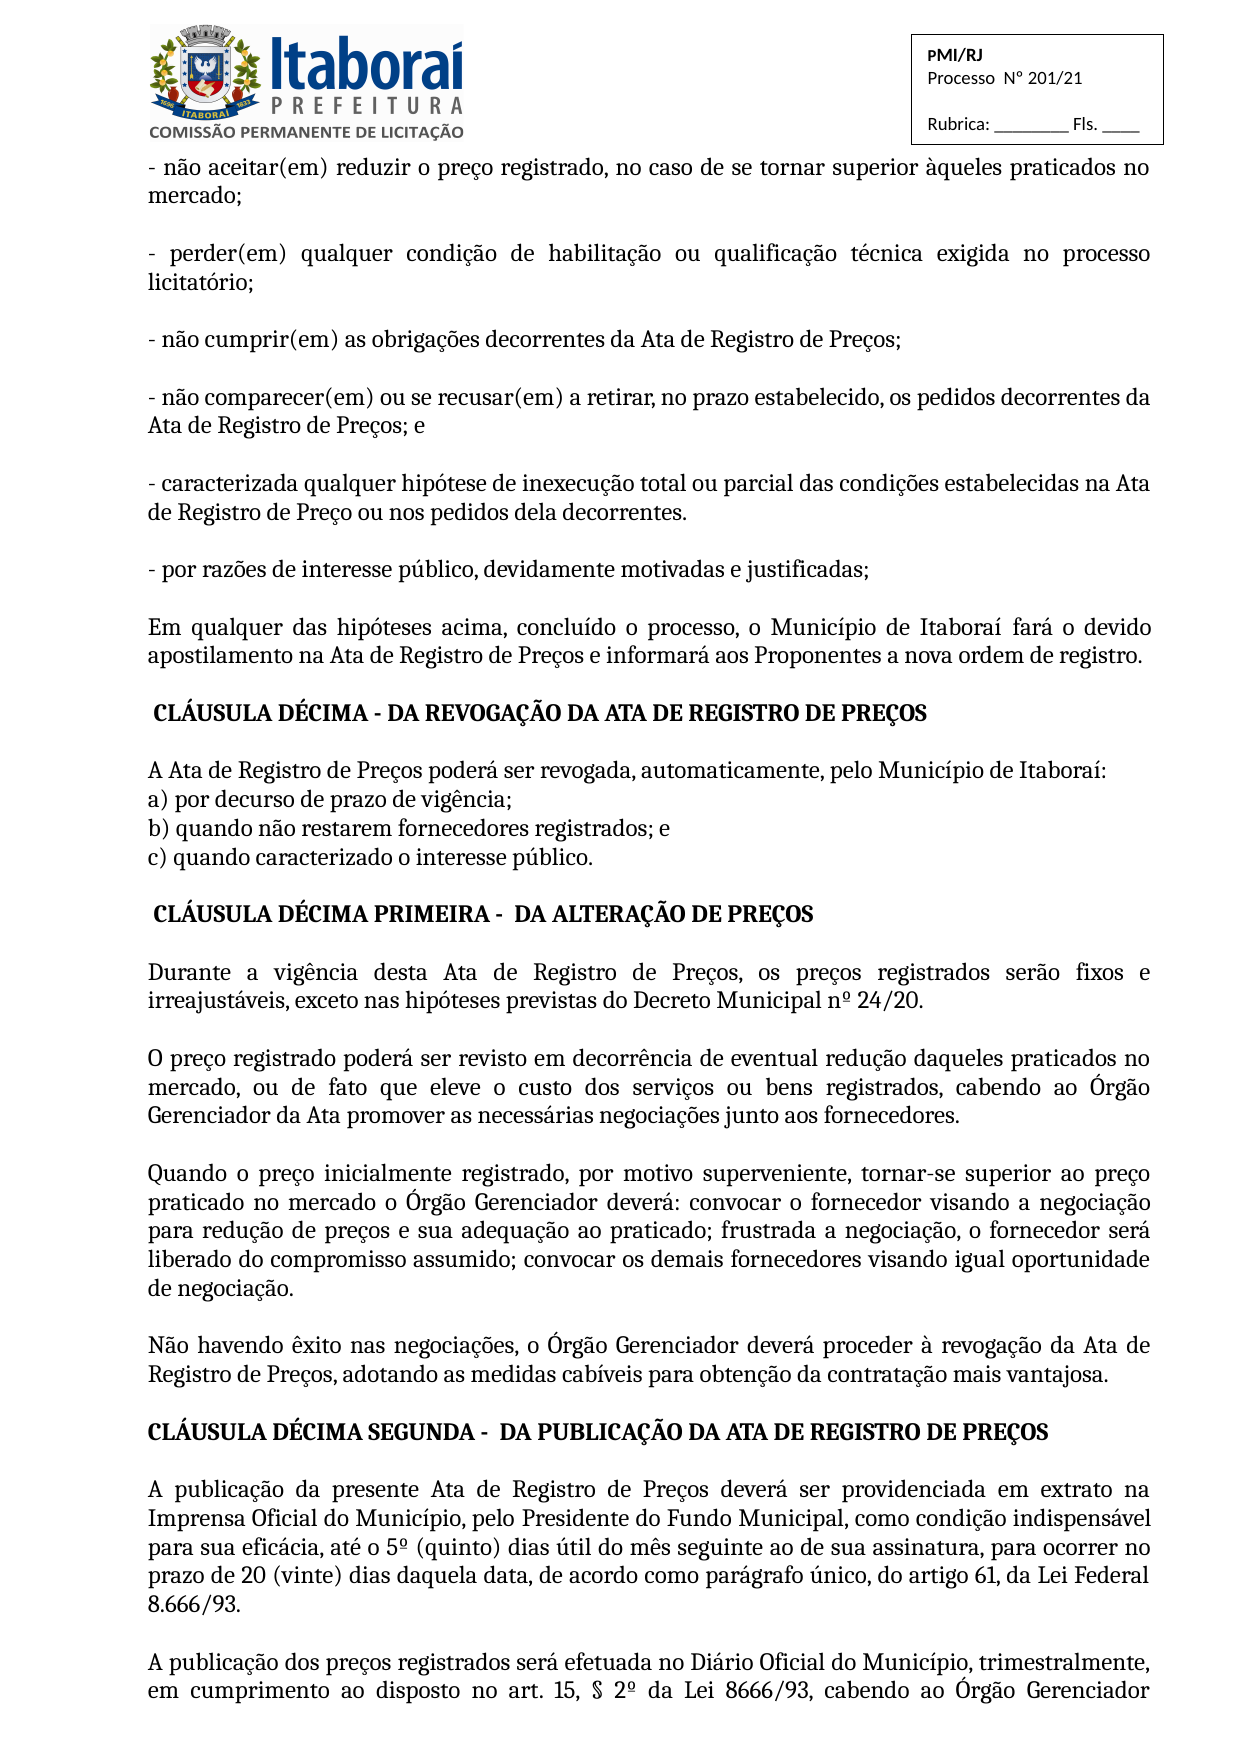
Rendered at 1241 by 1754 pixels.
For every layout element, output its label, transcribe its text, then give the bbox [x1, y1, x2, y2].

text O preço registrado poderá ser revisto em decorrência de eventual redução daqueles praticados no mercado, ou de fato que eleve o custo dos serviços ou bens registrados, cabendo ao Órgão Gerenciador da Ata promover as necessárias negociações junto aos fornecedores. [148, 1044, 1152, 1130]
text - por razões de interesse público, devidamente motivadas e justificadas; [148, 555, 1152, 584]
text CLÁUSULA DÉCIMA - DA REVOGAÇÃO DA ATA DE REGISTRO DE PREÇOS [148, 699, 1152, 727]
text - caracterizada qualquer hipótese de inexecução total ou parcial das condições estabelecidas na Ata de Registro de Preço ou nos pedidos dela decorrentes. [148, 469, 1152, 526]
text - não comparecer(em) ou se recusar(em) a retirar, no prazo estabelecido, os pedidos decorrentes da Ata de Registro de Preços; e [148, 382, 1152, 440]
text - não aceitar(em) reduzir o preço registrado, no caso de se tornar superior àqueles praticados no mercado; [148, 152, 1152, 210]
text Durante a vigência desta Ata de Registro de Preços, os preços registrados serão fixos e irreajustáveis, exceto nas hipóteses previstas do Decreto Municipal nº 24/20. [148, 957, 1152, 1015]
text A publicação da presente Ata de Registro de Preços deverá ser providenciada em extrato na Imprensa Oficial do Município, pelo Presidente do Fundo Municipal, como condição indispensável para sua eficácia, até o 5º (quinto) dias útil do mês seguinte ao de sua assinatura, para ocorrer no prazo de 20 (vinte) dias daquela data, de acordo como parágrafo único, do artigo 61, da Lei Federal 8.666/93. [148, 1475, 1152, 1619]
text c) quando caracterizado o interesse público. [148, 842, 1152, 871]
text CLÁUSULA DÉCIMA SEGUNDA - DA PUBLICAÇÃO DA ATA DE REGISTRO DE PREÇOS [148, 1417, 1152, 1446]
text Não havendo êxito nas negociações, o Órgão Gerenciador deverá proceder à revogação da Ata de Registro de Preços, adotando as medidas cabíveis para obtenção da contratação mais vantajosa. [148, 1331, 1152, 1389]
text A Ata de Registro de Preços poderá ser revogada, automaticamente, pelo Município de Itaboraí: [148, 756, 1152, 785]
text CLÁUSULA DÉCIMA PRIMEIRA - DA ALTERAÇÃO DE PREÇOS [148, 900, 1152, 929]
text a) por decurso de prazo de vigência; [148, 785, 1152, 814]
text Em qualquer das hipóteses acima, concluído o processo, o Município de Itaboraí fará o devido apostilamento na Ata de Registro de Preços e informará aos Proponentes a nova ordem de registro. [148, 612, 1152, 670]
text - não cumprir(em) as obrigações decorrentes da Ata de Registro de Preços; [148, 325, 1152, 354]
picture [149, 24, 464, 142]
text Quando o preço inicialmente registrado, por motivo superveniente, tornar-se superior ao preço praticado no mercado o Órgão Gerenciador deverá: convocar o fornecedor visando a negociação para redução de preços e sua adequação ao praticado; frustrada a negociação, o fornecedor será liberado do compromisso assumido; convocar os demais fornecedores visando igual oportunidade de negociação. [148, 1159, 1152, 1302]
text - perder(em) qualquer condição de habilitação ou qualificação técnica exigida no processo licitatório; [148, 239, 1152, 296]
text A publicação dos preços registrados será efetuada no Diário Oficial do Município, trimestralmente, em cumprimento ao disposto no art. 15, § 2º da Lei 8666/93, cabendo ao Órgão Gerenciador [148, 1647, 1152, 1705]
text b) quando não restarem fornecedores registrados; e [148, 814, 1152, 842]
